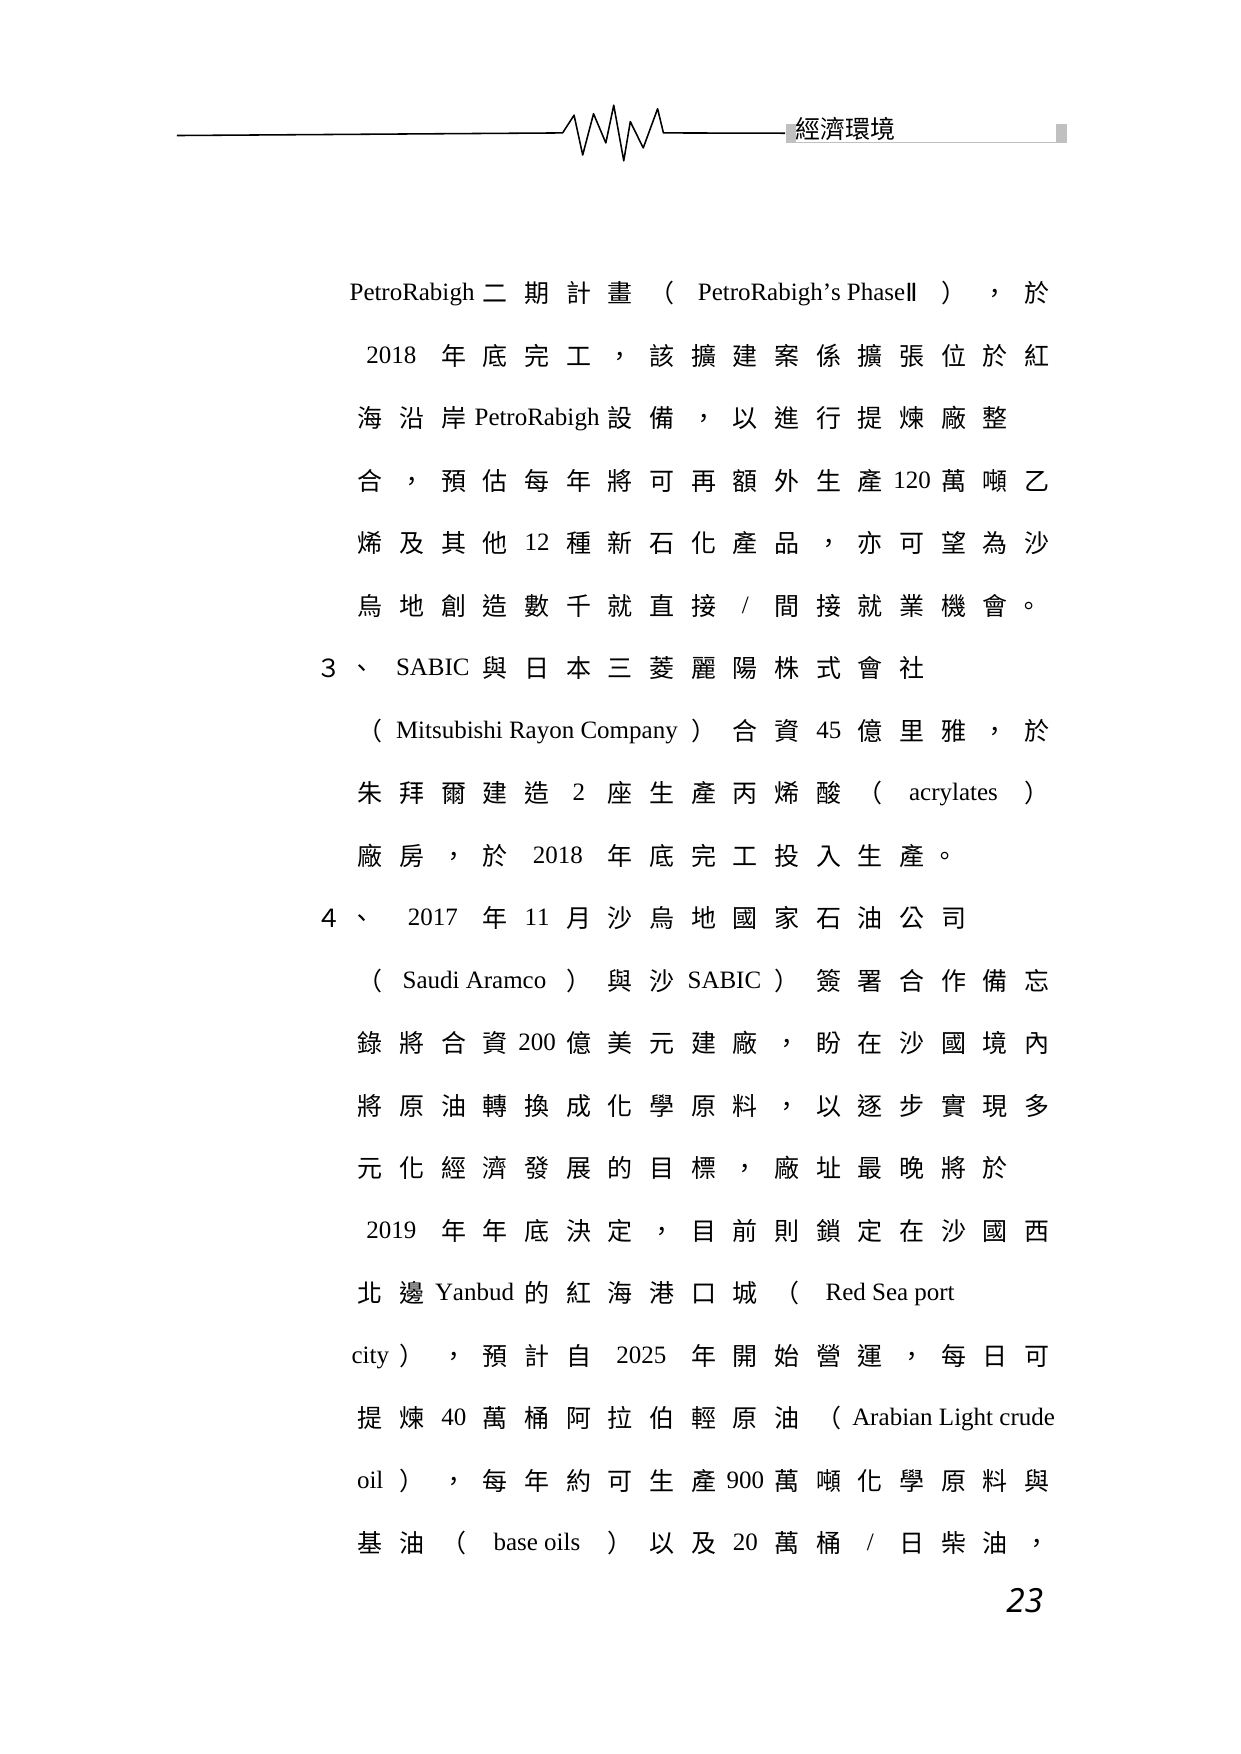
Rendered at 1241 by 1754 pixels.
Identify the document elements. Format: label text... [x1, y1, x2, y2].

text PetroRabigh二期計畫（PetroRabigh’s PhaseⅡ），於2018年底完工，該擴建案係擴張位於紅海沿岸PetroRabigh設備，以進行提煉廠整合，預估每年將可再額外生產120萬噸乙烯及其他12種新石化產品，亦可望為沙烏地創造數千就直接/間接就業機會。 [281, 250, 1058, 625]
text ３、SABIC與日本三菱麗陽株式會社（Mitsubishi Rayon Company）合資45億里雅，於朱拜爾建造2座生產丙烯酸（acrylates）廠房，於2018年底完工投入生產。 [281, 625, 1058, 875]
text ４、2017年11月沙烏地國家石油公司（Saudi Aramco）與沙SABIC）簽署合作備忘錄將合資200億美元建廠，盼在沙國境內將原油轉換成化學原料，以逐步實現多元化經濟發展的目標，廠址最晚將於2019年年底決定，目前則鎖定在沙國西北邊Yanbud的紅海港口城（Red Sea port city），預計自2025年開始營運，每日可提煉40萬桶阿拉伯輕原油（Arabian Light crude oil），每年約可生產900萬噸化學原料與基油（base oils）以及20萬桶/日柴油， [281, 875, 1058, 1563]
